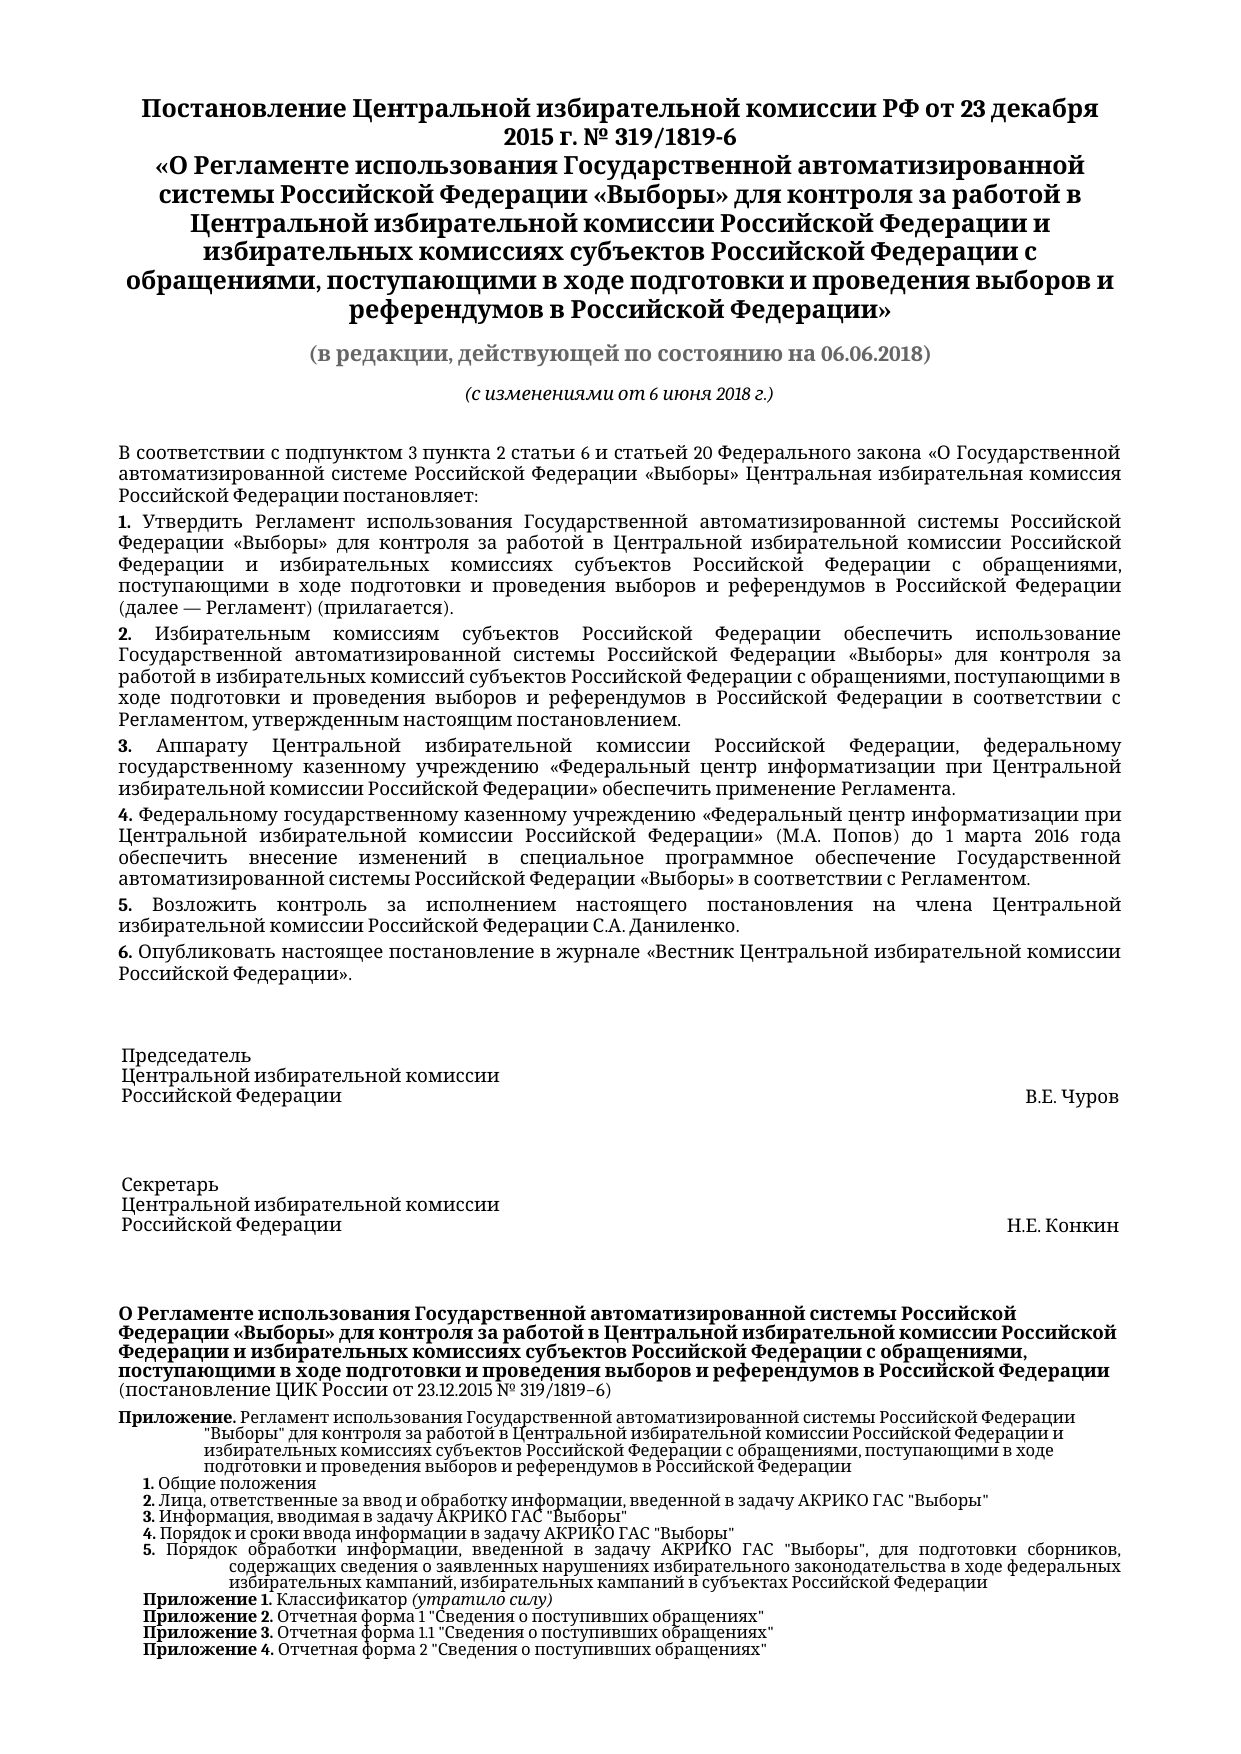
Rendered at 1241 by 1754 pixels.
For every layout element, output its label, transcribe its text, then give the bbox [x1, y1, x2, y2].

table_header Председатель Центральной избирательной комиссии Российской Федерации [118, 1043, 781, 1114]
text Приложение. Регламент использования Государственной автоматизированной системы Российской Федерации "Выборы" для контроля за работой в Центральной избирательной комиссии Российской Федерации и избирательных комиссиях субъектов Российской Федерации с обращениями, поступающими в ходе подготовки и проведения выборов и референдумов в Российской Федерации [118, 1410, 1122, 1476]
text (с изменениями от 6 июня 2018 г.) [130, 386, 1110, 404]
text 2. Лица, ответственные за ввод и обработку информации, введенной в задачу АКРИКО ГАС "Выборы" [541, 1493, 1122, 1509]
text 2. Избирательным комиссиям субъектов Российской Федерации обеспечить использование Государственной автоматизированной системы Российской Федерации «Выборы» для контроля за работой в избирательных комиссий субъектов Российской Федерации с обращениями, поступающими в ходе подготовки и проведения выборов и референдумов в Российской Федерации в соответствии с Регламентом, утвержденным настоящим постановлением. [118, 623, 1122, 731]
text 4. Порядок и сроки ввода информации в задачу АКРИКО ГАС "Выборы" [385, 1526, 1122, 1542]
table_header В.Е. Чуров [781, 1043, 1122, 1114]
text Приложение 3. Отчетная форма 1.1 "Сведения о поступивших обращениях" [143, 1625, 365, 1642]
text Приложение 3. Отчетная форма 1.1 "Сведения о поступивших обращениях" [367, 1625, 1122, 1642]
text 3. Аппарату Центральной избирательной комиссии Российской Федерации, федеральному государственному казенному учреждению «Федеральный центр информатизации при Центральной избирательной комиссии Российской Федерации» обеспечить применение Регламента. [118, 735, 1122, 800]
text 5. Возложить контроль за исполнением настоящего постановления на члена Центральной избирательной комиссии Российской Федерации С.А. Даниленко. [118, 894, 1122, 938]
text 6. Опубликовать настоящее постановление в журнале «Вестник Центральной избирательной комиссии Российской Федерации». [118, 942, 1122, 985]
text Приложение 4. Отчетная форма 2 "Сведения о поступивших обращениях" [143, 1642, 366, 1658]
text 4. Федеральному государственному казенному учреждению «Федеральный центр информатизации при Центральной избирательной комиссии Российской Федерации» (М.А. Попов) до 1 марта 2016 года обеспечить внесение изменений в специальное программное обеспечение Государственной автоматизированной системы Российской Федерации «Выборы» в соответствии с Регламентом. [118, 804, 1122, 890]
text Приложение 2. Отчетная форма 1 "Сведения о поступивших обращениях" [143, 1609, 365, 1625]
table_header Н.Е. Конкин [781, 1172, 1122, 1244]
table_header Секретарь Центральной избирательной комиссии Российской Федерации [118, 1172, 781, 1244]
subtitle Постановление Центральной избирательной комиссии РФ от 23 декабря 2015 г. № 319/1819-6 «О Регламенте использования Государственной автоматизированной системы Российской Федерации «Выборы» для контроля за работой в Центральной избирательной комиссии Российской Федерации и избирательных комиссиях субъектов Российской Федерации с обращениями, поступающими в ходе подготовки и проведения выборов и референдумов в Российской Федерации» [118, 94, 1122, 324]
text 4. Порядок и сроки ввода информации в задачу АКРИКО ГАС "Выборы" [143, 1526, 383, 1542]
text 2. Лица, ответственные за ввод и обработку информации, введенной в задачу АКРИКО ГАС "Выборы" [143, 1493, 539, 1509]
text Приложение 1. Классификатор (утратило силу) [342, 1592, 1122, 1609]
text 1. Утвердить Регламент использования Государственной автоматизированной системы Российской Федерации «Выборы» для контроля за работой в Центральной избирательной комиссии Российской Федерации и избирательных комиссиях субъектов Российской Федерации с обращениями, поступающими в ходе подготовки и проведения выборов и референдумов в Российской Федерации (далее — Регламент) (прилагается). [118, 511, 1122, 619]
text Приложение 2. Отчетная форма 1 "Сведения о поступивших обращениях" [367, 1609, 1122, 1625]
text 3. Информация, вводимая в задачу АКРИКО ГАС "Выборы" [190, 1509, 1122, 1526]
text 1. Общие положения [143, 1476, 1122, 1493]
text Приложение 1. Классификатор (утратило силу) [143, 1592, 340, 1609]
text О Регламенте использования Государственной автоматизированной системы Российской Федерации «Выборы» для контроля за работой в Центральной избирательной комиссии Российской Федерации и избирательных комиссиях субъектов Российской Федерации с обращениями, поступающими в ходе подготовки и проведения выборов и референдумов в Российской Федерации (постановление ЦИК России от 23.12.2015 № 319/1819−6) [118, 1306, 1122, 1400]
text В соответствии с подпунктом 3 пункта 2 статьи 6 и статьей 20 Федерального закона «О Государственной автоматизированной системе Российской Федерации «Выборы» Центральная избирательная комиссия Российской Федерации постановляет: [118, 442, 1122, 507]
subtitle (в редакции, действующей по состоянию на 06.06.2018) [118, 342, 1122, 367]
text Приложение 4. Отчетная форма 2 "Сведения о поступивших обращениях" [368, 1642, 1122, 1658]
text 5. Порядок обработки информации, введенной в задачу АКРИКО ГАС "Выборы", для подготовки сборников, содержащих сведения о заявленных нарушениях избирательного законодательства в ходе федеральных избирательных кампаний, избирательных кампаний в субъектах Российской Федерации [143, 1542, 1122, 1592]
